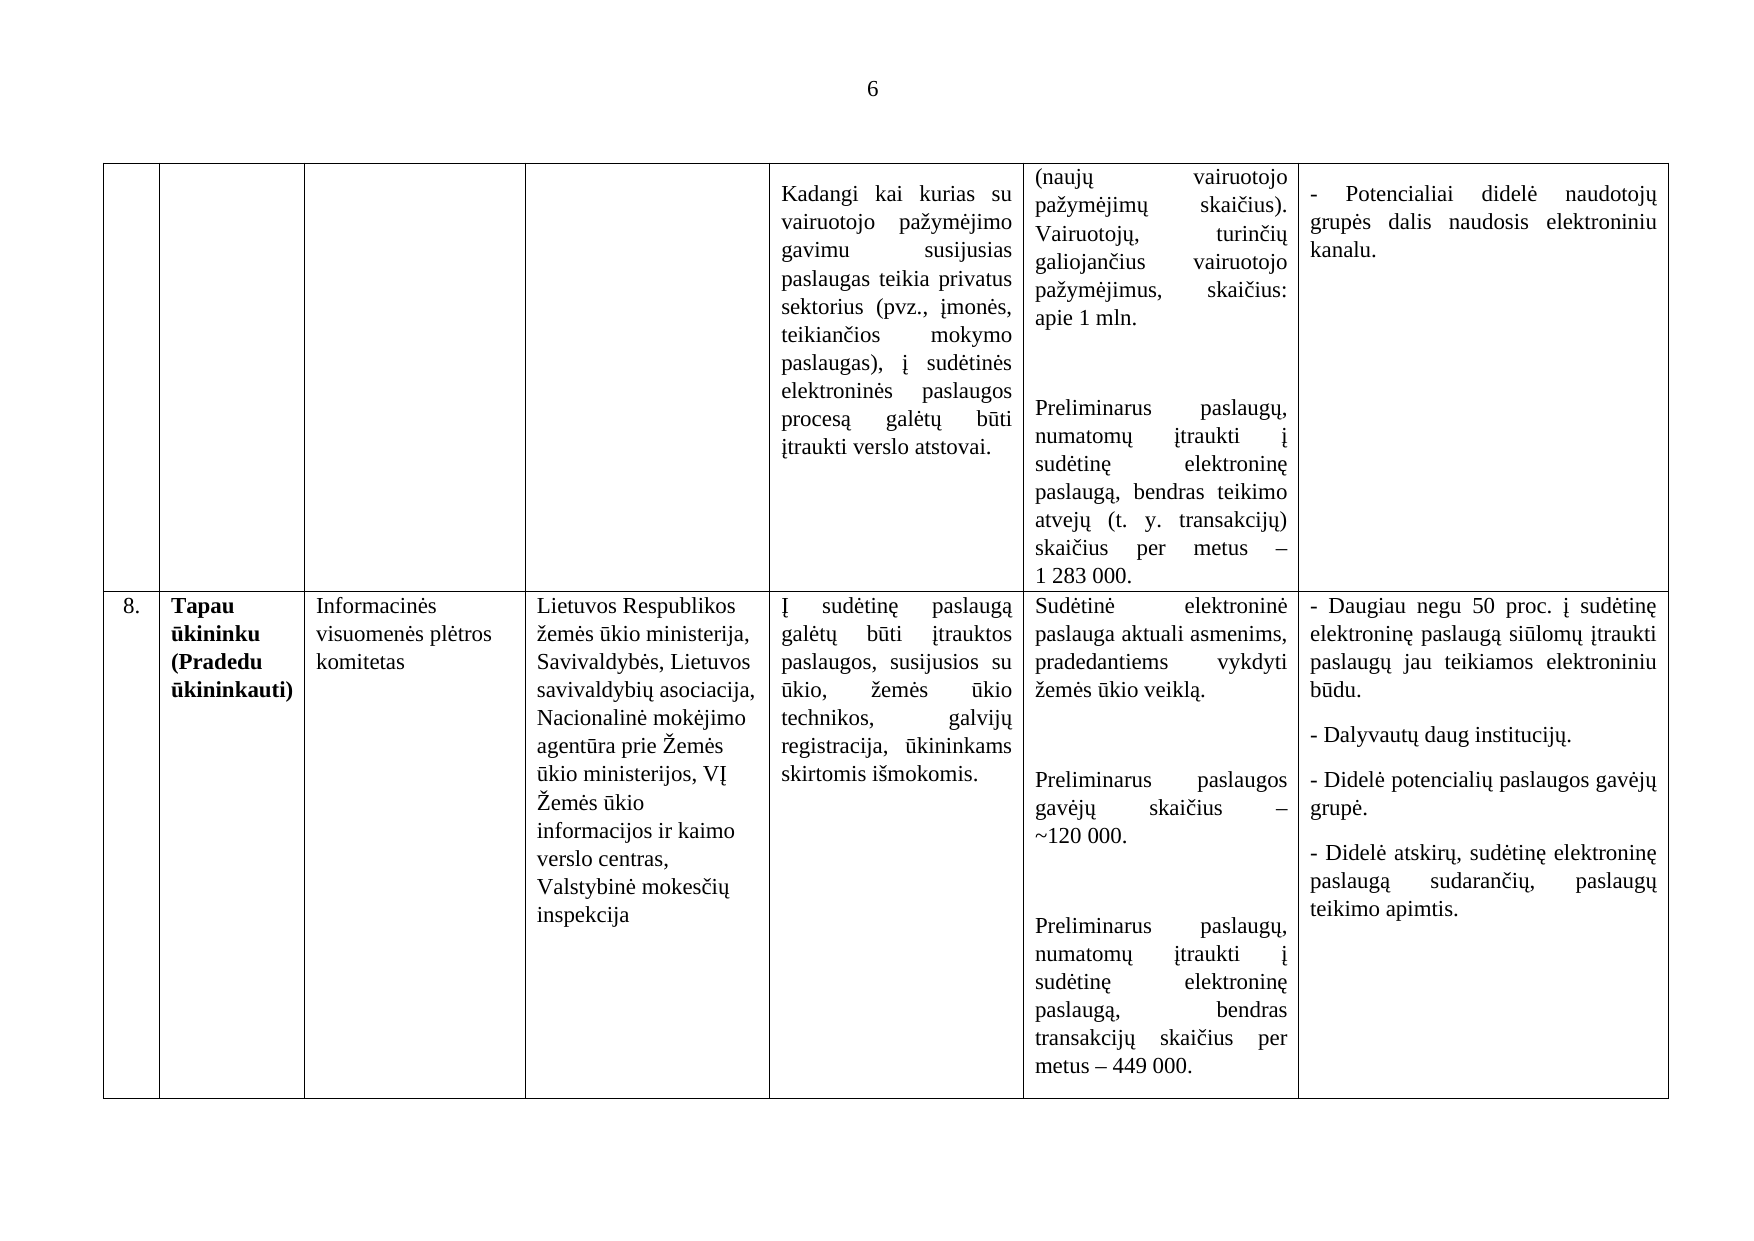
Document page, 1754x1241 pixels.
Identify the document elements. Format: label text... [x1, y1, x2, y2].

table_cell (naujų vairuotojo pažymėjimų skaičius). Vairuotojų, turinčių galiojančius vairuotojo pažymėjimus, skaičius: apie 1 mln. Preliminarus paslaugų, numatomų įtraukti į sudėtinę elektroninę paslaugą, bendras teikimo atvejų (t. y. transakcijų) skaičius per metus – 1 283 000. [1024, 164, 1298, 591]
table_cell Tapau ūkininku (Pradedu ūkininkauti) [160, 592, 304, 1097]
table_cell - Daugiau negu 50 proc. į sudėtinę elektroninę paslaugą siūlomų įtraukti paslaugų jau teikiamos elektroniniu būdu. - Dalyvautų daug institucijų. - Didelė potencialių paslaugos gavėjų grupė. - Didelė atskirų, sudėtinę elektroninę paslaugą sudarančių, paslaugų teikimo apimtis. [1299, 592, 1668, 1097]
table_cell Kadangi kai kurias su vairuotojo pažymėjimo gavimu susijusias paslaugas teikia privatus sektorius (pvz., įmonės, teikiančios mokymo paslaugas), į sudėtinės elektroninės paslaugos procesą galėtų būti įtraukti verslo atstovai. [770, 164, 1023, 591]
table_cell 8. [104, 592, 159, 1097]
table_cell - Potencialiai didelė naudotojų grupės dalis naudosis elektroniniu kanalu. [1299, 164, 1668, 591]
table_cell [305, 164, 525, 591]
table_cell Informacinės visuomenės plėtros komitetas [305, 592, 525, 1097]
table_cell [104, 164, 159, 591]
table_cell Sudėtinė elektroninė paslauga aktuali asmenims, pradedantiems vykdyti žemės ūkio veiklą. Preliminarus paslaugos gavėjų skaičius – ~120 000. Preliminarus paslaugų, numatomų įtraukti į sudėtinę elektroninę paslaugą, bendras transakcijų skaičius per metus – 449 000. [1024, 592, 1298, 1097]
table_cell [160, 164, 304, 591]
table_cell Lietuvos Respublikos žemės ūkio ministerija, Savivaldybės, Lietuvos savivaldybių asociacija, Nacionalinė mokėjimo agentūra prie Žemės ūkio ministerijos, VĮ Žemės ūkio informacijos ir kaimo verslo centras, Valstybinė mokesčių inspekcija [526, 592, 769, 1097]
table_cell Į sudėtinę paslaugą galėtų būti įtrauktos paslaugos, susijusios su ūkio, žemės ūkio technikos, galvijų registracija, ūkininkams skirtomis išmokomis. [770, 592, 1023, 1097]
table_cell [526, 164, 769, 591]
